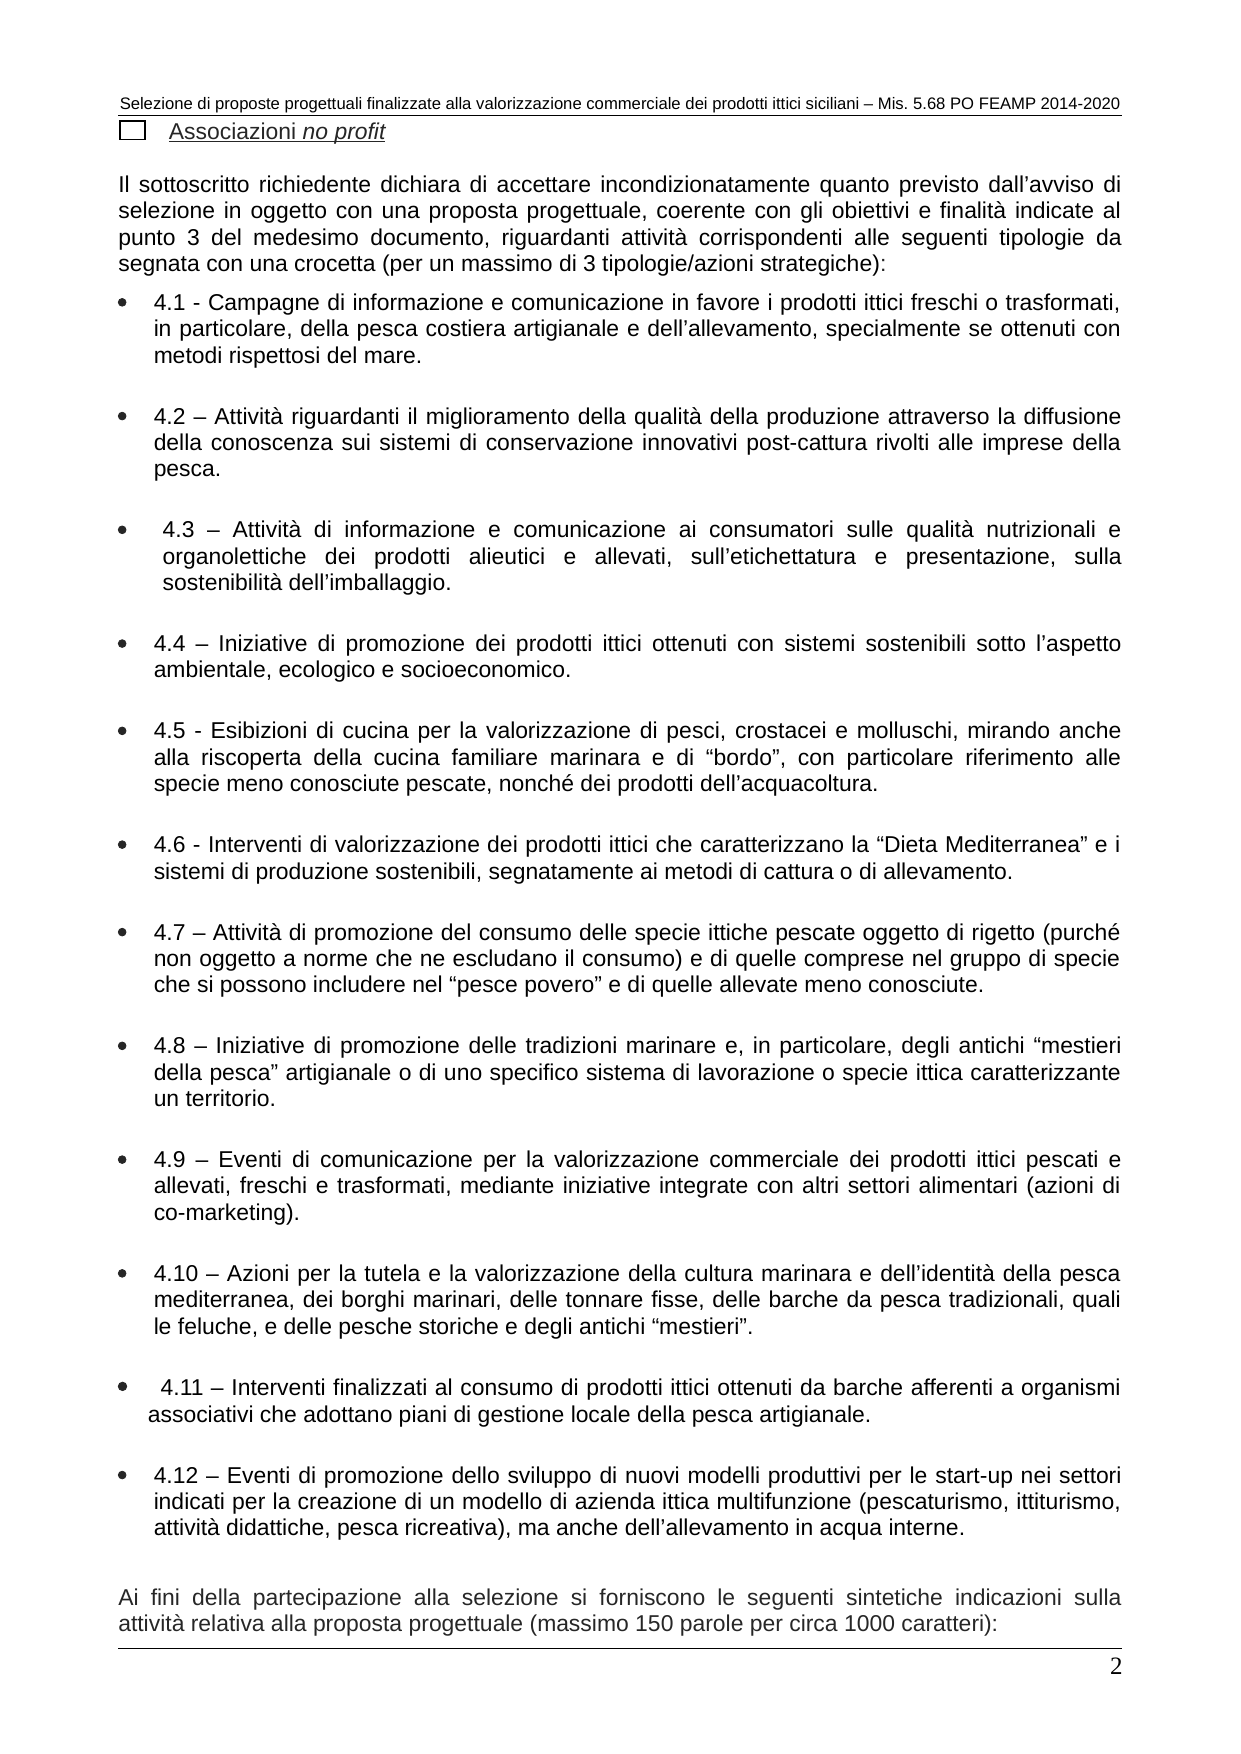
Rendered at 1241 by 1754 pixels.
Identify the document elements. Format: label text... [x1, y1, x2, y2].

text  4.6 - Interventi di valorizzazione dei prodotti ittici che caratterizzano la “Dieta Mediterranea” e i sistemi di produzione sostenibili, segnatamente ai metodi di cattura o di allevamento. [118, 831, 1122, 884]
text  4.9 – Eventi di comunicazione per la valorizzazione commerciale dei prodotti ittici pescati e allevati, freschi e trasformati, mediante iniziative integrate con altri settori alimentari (azioni di co-marketing). [118, 1146, 1122, 1225]
text  4.12 – Eventi di promozione dello sviluppo di nuovi modelli produttivi per le start-up nei settori indicati per la creazione di un modello di azienda ittica multifunzione (pescaturismo, ittiturismo, attività didattiche, pesca ricreativa), ma anche dell’allevamento in acqua interne. [118, 1462, 1122, 1541]
text  4.4 – Iniziative di promozione dei prodotti ittici ottenuti con sistemi sostenibili sotto l’aspetto ambientale, ecologico e socioeconomico. [118, 630, 1122, 683]
text Il sottoscritto richiedente dichiara di accettare incondizionatamente quanto previsto dall’avviso di selezione in oggetto con una proposta progettuale, coerente con gli obiettivi e finalità indicate al punto 3 del medesimo documento, riguardanti attività corrispondenti alle seguenti tipologie da segnata con una crocetta (per un massimo di 3 tipologie/azioni strategiche): [118, 171, 1122, 276]
text Ai fini della partecipazione alla selezione si forniscono le seguenti sintetiche indicazioni sulla attività relativa alla proposta progettuale (massimo 150 parole per circa 1000 caratteri): [118, 1584, 1122, 1636]
text Associazioni no profit [169, 118, 1122, 144]
text  4.8 – Iniziative di promozione delle tradizioni marinare e, in particolare, degli antichi “mestieri della pesca” artigianale o di uno specifico sistema di lavorazione o specie ittica caratterizzante un territorio. [118, 1032, 1122, 1111]
text  4.10 – Azioni per la tutela e la valorizzazione della cultura marinara e dell’identità della pesca mediterranea, dei borghi marinari, delle tonnare fisse, delle barche da pesca tradizionali, quali le feluche, e delle pesche storiche e degli antichi “mestieri”. [118, 1260, 1122, 1339]
text  4.5 - Esibizioni di cucina per la valorizzazione di pesci, crostacei e molluschi, mirando anche alla riscoperta della cucina familiare marinara e di “bordo”, con particolare riferimento alle specie meno conosciute pescate, nonché dei prodotti dell’acquacoltura. [118, 717, 1122, 797]
text  4.1 - Campagne di informazione e comunicazione in favore i prodotti ittici freschi o trasformati, in particolare, della pesca costiera artigianale e dell’allevamento, specialmente se ottenuti con metodi rispettosi del mare. [118, 289, 1122, 368]
list 4.3 – Attività di informazione e comunicazione ai consumatori sulle qualità nutrizionali e organolettiche dei prodotti alieutici e allevati, sull’etichettatura e presentazione, sulla sostenibilità dell’imballaggio. [118, 516, 1122, 595]
text  4.2 – Attività riguardanti il miglioramento della qualità della produzione attraverso la diffusione della conoscenza sui sistemi di conservazione innovativi post-cattura rivolti alle imprese della pesca. [118, 403, 1122, 482]
text  4.7 – Attività di promozione del consumo delle specie ittiche pescate oggetto di rigetto (purché non oggetto a norme che ne escludano il consumo) e di quelle comprese nel gruppo di specie che si possono includere nel “pesce povero” e di quelle allevate meno conosciute. [118, 919, 1122, 998]
list 4.11 – Interventi finalizzati al consumo di prodotti ittici ottenuti da barche afferenti a organismi associativi che adottano piani di gestione locale della pesca artigianale. [118, 1374, 1122, 1427]
